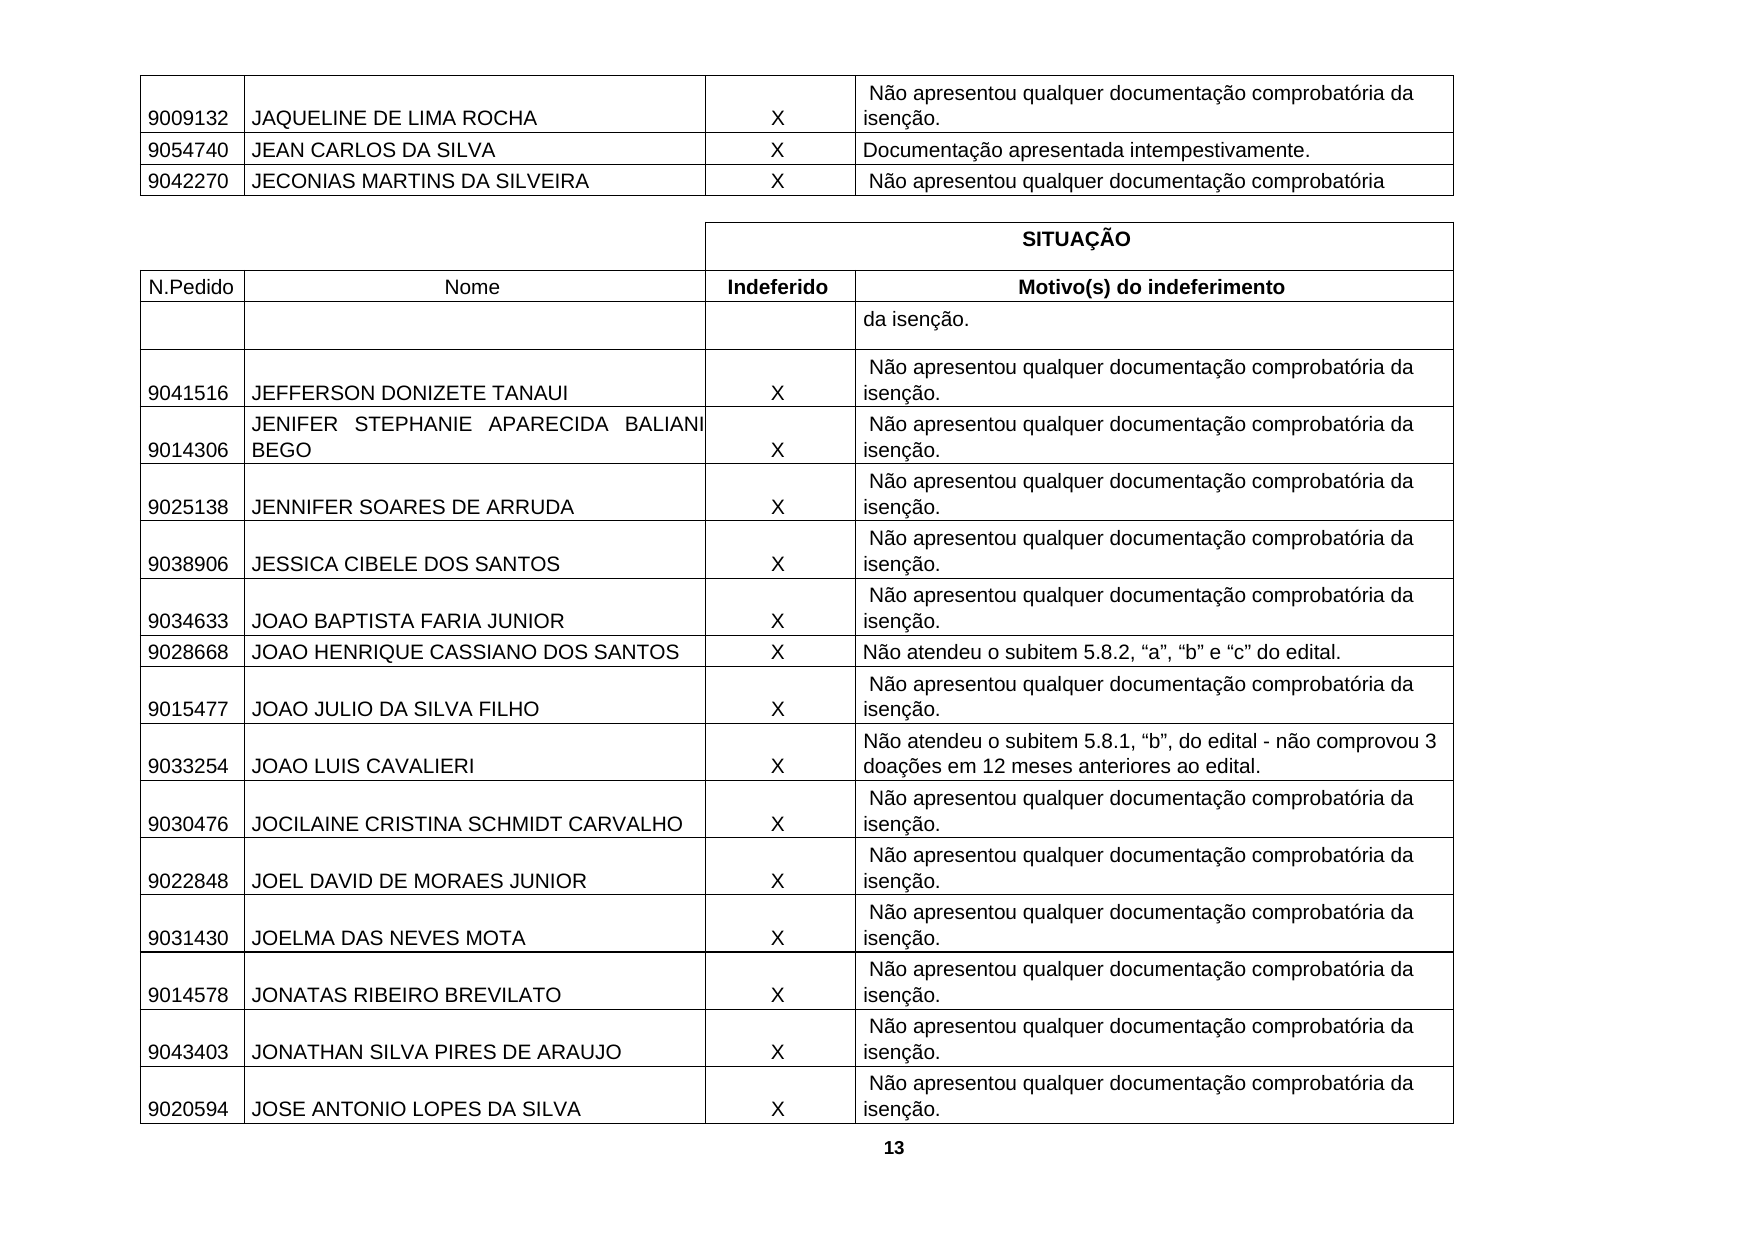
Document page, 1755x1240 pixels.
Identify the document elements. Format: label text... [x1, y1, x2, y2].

table_header SITUAÇÃO [706, 223, 1453, 270]
table_cell X [706, 350, 855, 406]
table_cell Não apresentou qualquer documentação comprobatória da isenção. [856, 579, 1453, 634]
table_cell Não apresentou qualquer documentação comprobatória da isenção. [856, 1010, 1453, 1066]
table_cell Não atendeu o subitem 5.8.2, “a”, “b” e “c” do edital. [856, 636, 1453, 666]
table_cell [141, 302, 244, 349]
table_cell Não apresentou qualquer documentação comprobatória da isenção. [856, 1067, 1453, 1123]
table_cell JOEL DAVID DE MORAES JUNIOR [245, 838, 705, 894]
table_cell JOAO JULIO DA SILVA FILHO [245, 667, 705, 723]
table_cell X [706, 1010, 855, 1066]
table_cell 9025138 [141, 464, 244, 520]
table_cell Não apresentou qualquer documentação comprobatória da isenção. [856, 407, 1453, 463]
table_cell 9022848 [141, 838, 244, 894]
table_cell 9042270 [141, 165, 244, 195]
table_cell Não apresentou qualquer documentação comprobatória da isenção. [856, 838, 1453, 894]
table_cell X [706, 667, 855, 723]
table_cell X [706, 579, 855, 634]
table_cell JOAO HENRIQUE CASSIANO DOS SANTOS [245, 636, 705, 666]
table_cell JOELMA DAS NEVES MOTA [245, 895, 705, 951]
table_cell JEFFERSON DONIZETE TANAUI [245, 350, 705, 406]
table_cell 9028668 [141, 636, 244, 666]
table_cell JEAN CARLOS DA SILVA [245, 133, 705, 163]
table_cell 9020594 [141, 1067, 244, 1123]
table_cell JONATHAN SILVA PIRES DE ARAUJO [245, 1010, 705, 1066]
table_cell Não apresentou qualquer documentação comprobatória da isenção. [856, 895, 1453, 951]
table_cell JENNIFER SOARES DE ARRUDA [245, 464, 705, 520]
table_cell 9009132 [141, 76, 244, 132]
table_cell X [706, 636, 855, 666]
table_cell X [706, 781, 855, 837]
table_cell X [706, 521, 855, 577]
table_cell JOSE ANTONIO LOPES DA SILVA [245, 1067, 705, 1123]
table_cell N.Pedido [141, 271, 244, 301]
table_cell X [706, 133, 855, 163]
table_cell 9031430 [141, 895, 244, 951]
table_cell 9041516 [141, 350, 244, 406]
table_cell da isenção. [856, 302, 1453, 349]
table_cell Não apresentou qualquer documentação comprobatória da isenção. [856, 76, 1453, 132]
table_cell 9054740 [141, 133, 244, 163]
table_cell 9043403 [141, 1010, 244, 1066]
table_cell [245, 302, 705, 349]
table_cell X [706, 953, 855, 1008]
table_cell JECONIAS MARTINS DA SILVEIRA [245, 165, 705, 195]
table_cell X [706, 407, 855, 463]
table_cell [706, 302, 855, 349]
table_cell Não apresentou qualquer documentação comprobatória da isenção. [856, 521, 1453, 577]
table_cell JOAO LUIS CAVALIERI [245, 724, 705, 780]
table_cell X [706, 464, 855, 520]
table_cell Não apresentou qualquer documentação comprobatória da isenção. [856, 953, 1453, 1008]
table_cell 9038906 [141, 521, 244, 577]
table_cell X [706, 895, 855, 951]
table_cell JONATAS RIBEIRO BREVILATO [245, 953, 705, 1008]
table_cell 9014578 [141, 953, 244, 1008]
table_cell 9034633 [141, 579, 244, 634]
table_cell X [706, 76, 855, 132]
table_cell X [706, 165, 855, 195]
table_cell JESSICA CIBELE DOS SANTOS [245, 521, 705, 577]
table_cell 9030476 [141, 781, 244, 837]
table_cell X [706, 838, 855, 894]
table_cell X [706, 724, 855, 780]
table_cell 9033254 [141, 724, 244, 780]
table_cell JAQUELINE DE LIMA ROCHA [245, 76, 705, 132]
table_cell Motivo(s) do indeferimento [856, 271, 1453, 301]
table_cell 9015477 [141, 667, 244, 723]
table_cell Não apresentou qualquer documentação comprobatória [856, 165, 1453, 195]
table_cell JOAO BAPTISTA FARIA JUNIOR [245, 579, 705, 634]
table_cell Nome [245, 271, 705, 301]
table_cell JENIFER STEPHANIE APARECIDA BALIANI BEGO [245, 407, 705, 463]
table_cell Não atendeu o subitem 5.8.1, “b”, do edital - não comprovou 3 doações em 12 meses anteriores ao edital. [856, 724, 1453, 780]
table_cell Não apresentou qualquer documentação comprobatória da isenção. [856, 781, 1453, 837]
table_cell Documentação apresentada intempestivamente. [856, 133, 1453, 163]
table_cell Indeferido [706, 271, 855, 301]
table_cell Não apresentou qualquer documentação comprobatória da isenção. [856, 350, 1453, 406]
table_cell JOCILAINE CRISTINA SCHMIDT CARVALHO [245, 781, 705, 837]
table_cell Não apresentou qualquer documentação comprobatória da isenção. [856, 667, 1453, 723]
table_header [140, 222, 705, 270]
table_cell Não apresentou qualquer documentação comprobatória da isenção. [856, 464, 1453, 520]
table_cell X [706, 1067, 855, 1123]
table_cell 9014306 [141, 407, 244, 463]
